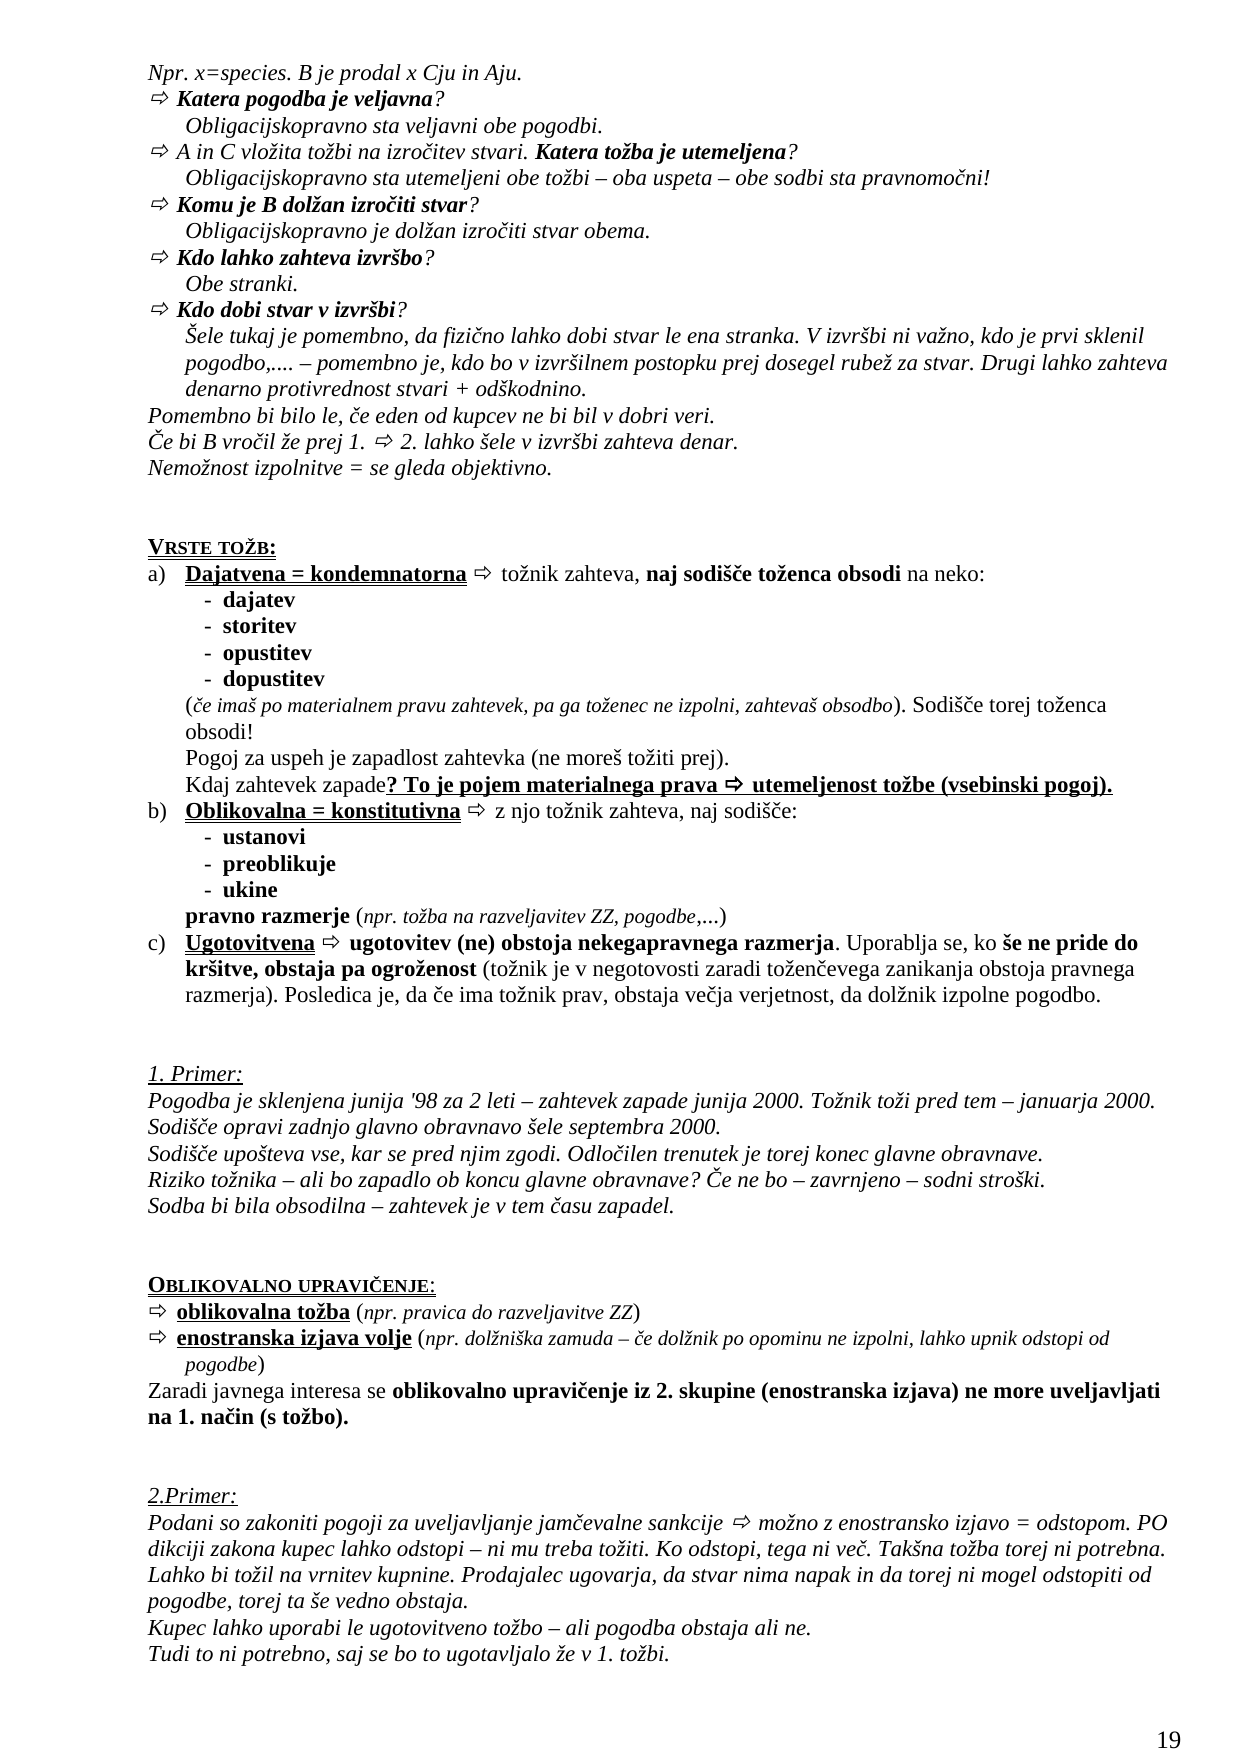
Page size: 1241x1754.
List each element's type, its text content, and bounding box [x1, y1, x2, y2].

text  Katera pogodba je veljavna? [148, 85, 1181, 112]
text Podani so zakoniti pogoji za uveljavljanje jamčevalne sankcije  možno z enostransko izjavo = odstopom. PO dikciji zakona kupec lahko odstopi – ni mu treba tožiti. Ko odstopi, tega ni več. Takšna tožba torej ni potrebna. [148, 1508, 1181, 1561]
text Pogodba je sklenjena junija '98 za 2 leti – zahtevek zapade junija 2000. Tožnik toži pred tem – januarja 2000. Sodišče opravi zadnjo glavno obravnavo šele septembra 2000. [148, 1087, 1181, 1139]
text Obe stranki. [185, 270, 1181, 296]
list Oblikovalna = konstitutivna  z njo tožnik zahteva, naj sodišče: [148, 797, 1181, 823]
text 2.Primer: [148, 1482, 1181, 1508]
list ustanovi [204, 823, 1181, 850]
text pravno razmerje (npr. tožba na razveljavitev ZZ, pogodbe,...) [185, 902, 1181, 929]
list dajatev [204, 586, 1181, 612]
text Sodba bi bila obsodilna – zahtevek je v tem času zapadel. [148, 1192, 1181, 1219]
list opustitev [204, 639, 1181, 665]
text Obligacijskopravno sta utemeljeni obe tožbi – oba uspeta – obe sodbi sta pravnomočni! [185, 164, 1181, 191]
list dopustitev [204, 665, 1181, 692]
text Kupec lahko uporabi le ugotovitveno tožbo – ali pogodba obstaja ali ne. [148, 1614, 1181, 1640]
text  Komu je B dolžan izročiti stvar? [148, 191, 1181, 217]
list preoblikuje [204, 850, 1181, 876]
text Sodišče upošteva vse, kar se pred njim zgodi. Odločilen trenutek je torej konec glavne obravnave. [148, 1139, 1181, 1166]
list Ugotovitvena  ugotovitev (ne) obstoja nekegapravnega razmerja. Uporablja se, ko še ne pride do kršitve, obstaja pa ogroženost (tožnik je v negotovosti zaradi toženčevega zanikanja obstoja pravnega razmerja). Posledica je, da če ima tožnik prav, obstaja večja verjetnost, da dolžnik izpolne pogodbo. [148, 929, 1181, 1008]
text 1. Primer: [148, 1061, 1181, 1087]
text Če bi B vročil že prej 1.  2. lahko šele v izvršbi zahteva denar. [148, 428, 1181, 454]
text Lahko bi tožil na vrnitev kupnine. Prodajalec ugovarja, da stvar nima napak in da torej ni mogel odstopiti od pogodbe, torej ta še vedno obstaja. [148, 1561, 1181, 1614]
text  Kdo dobi stvar v izvršbi? [148, 296, 1181, 323]
text  Kdo lahko zahteva izvršbo? [148, 243, 1181, 270]
text Kdaj zahtevek zapade? To je pojem materialnega prava  utemeljenost tožbe (vsebinski pogoj). [185, 771, 1181, 797]
text  enostranska izjava volje (npr. dolžniška zamuda – če dolžnik po opominu ne izpolni, lahko upnik odstopi od pogodbe) [148, 1324, 1181, 1377]
text Obligacijskopravno sta veljavni obe pogodbi. [185, 112, 1181, 138]
list Dajatvena = kondemnatorna  tožnik zahteva, naj sodišče toženca obsodi na neko: [148, 560, 1181, 586]
text Pogoj za uspeh je zapadlost zahtevka (ne moreš tožiti prej). [185, 744, 1181, 771]
text Tudi to ni potrebno, saj se bo to ugotavljalo že v 1. tožbi. [148, 1640, 1181, 1667]
text Obligacijskopravno je dolžan izročiti stvar obema. [185, 217, 1181, 243]
text Šele tukaj je pomembno, da fizično lahko dobi stvar le ena stranka. V izvršbi ni važno, kdo je prvi sklenil pogodbo,.... – pomembno je, kdo bo v izvršilnem postopku prej dosegel rubež za stvar. Drugi lahko zahteva denarno protivrednost stvari + odškodnino. [185, 323, 1181, 402]
text (če imaš po materialnem pravu zahtevek, pa ga toženec ne izpolni, zahtevaš obsodbo). Sodišče torej toženca obsodi! [185, 692, 1181, 744]
text Pomembno bi bilo le, če eden od kupcev ne bi bil v dobri veri. [148, 402, 1181, 428]
text  A in C vložita tožbi na izročitev stvari. Katera tožba je utemeljena? [148, 138, 1181, 164]
text Npr. x=species. B je prodal x Cju in Aju. [148, 59, 1181, 85]
text Riziko tožnika – ali bo zapadlo ob koncu glavne obravnave? Če ne bo – zavrnjeno – sodni stroški. [148, 1166, 1181, 1192]
text Nemožnost izpolnitve = se gleda objektivno. [148, 454, 1181, 481]
text  oblikovalna tožba (npr. pravica do razveljavitve ZZ) [148, 1298, 1181, 1324]
text Vrste tožb: [148, 533, 1181, 560]
list ukine [204, 876, 1181, 902]
text Zaradi javnega interesa se oblikovalno upravičenje iz 2. skupine (enostranska izjava) ne more uveljavljati na 1. način (s tožbo). [148, 1377, 1181, 1429]
text Oblikovalno upravičenje: [148, 1271, 1181, 1298]
list storitev [204, 612, 1181, 639]
